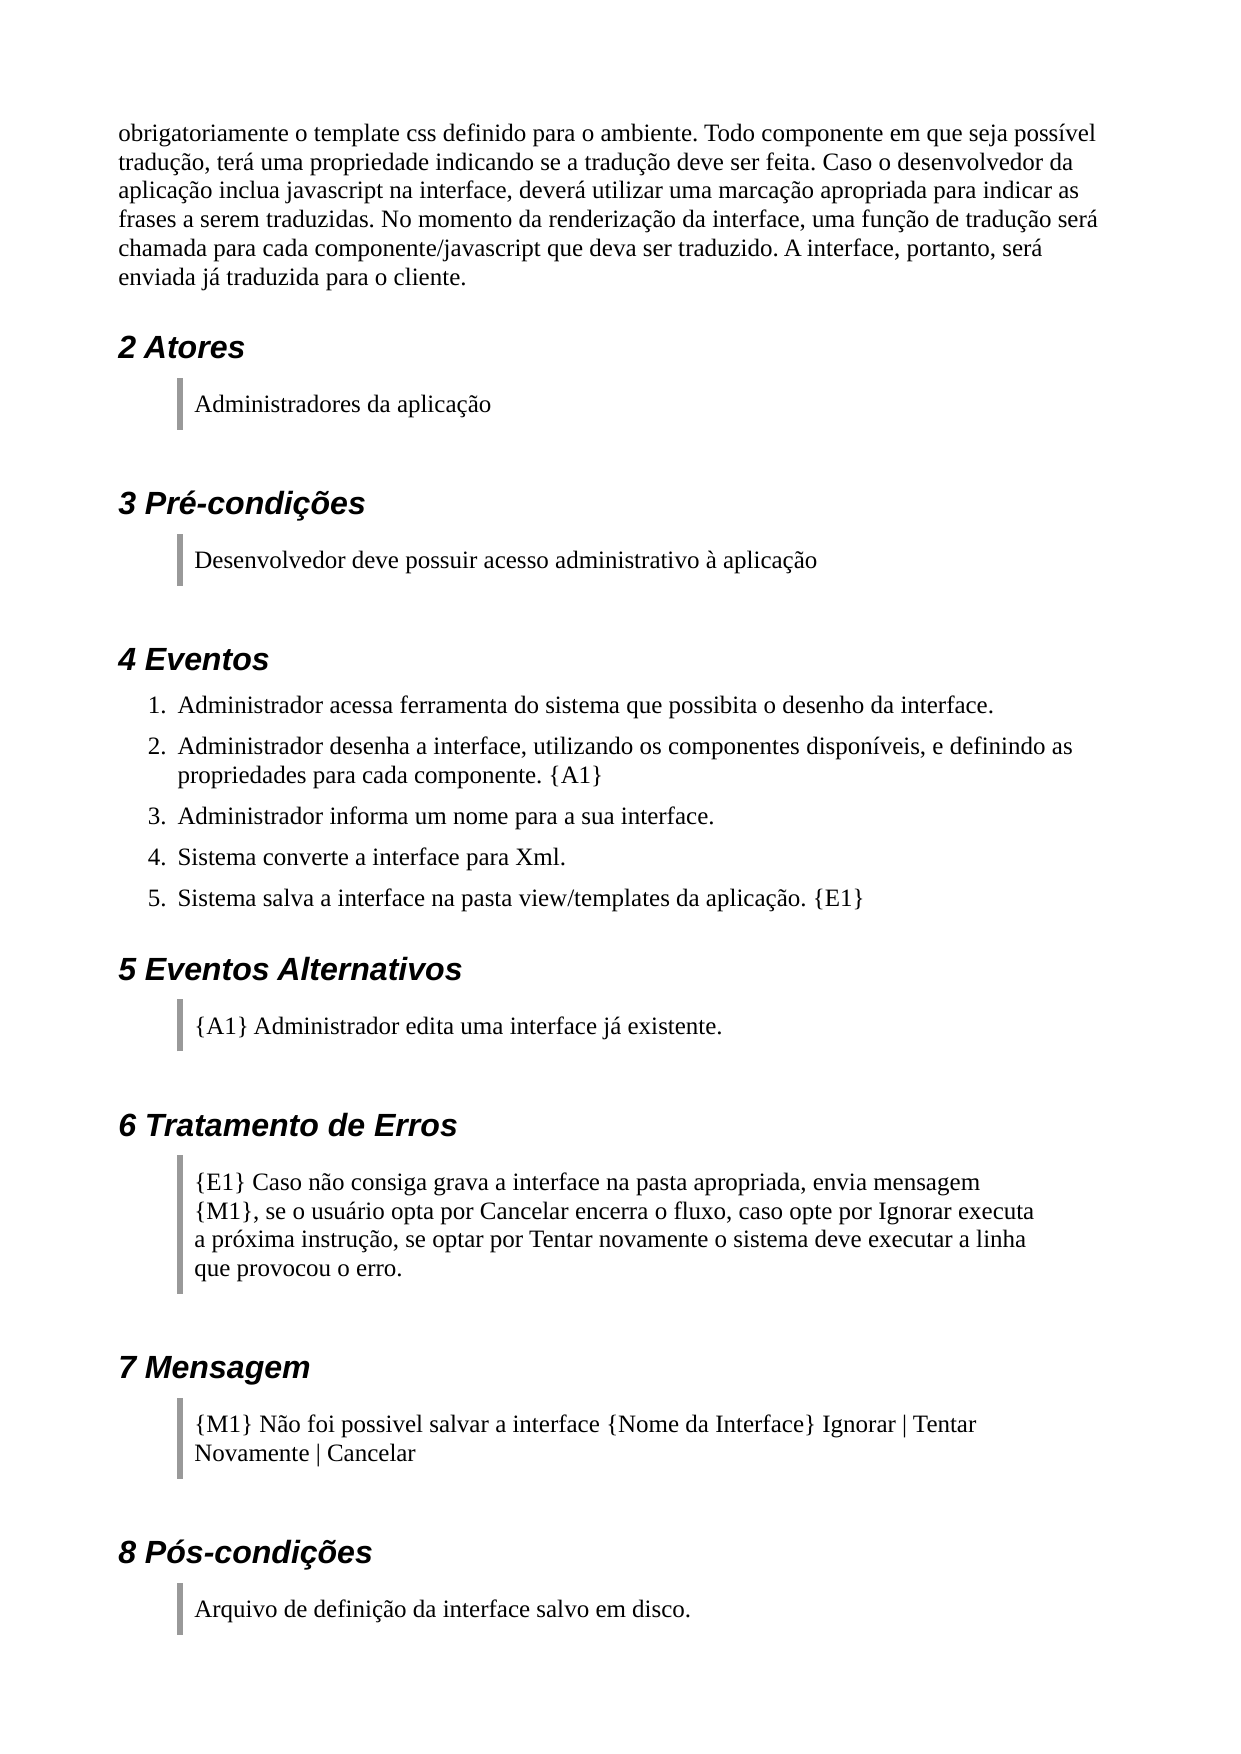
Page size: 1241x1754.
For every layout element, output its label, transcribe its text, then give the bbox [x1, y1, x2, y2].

text Desenvolvedor deve possuir acesso administrativo à aplicação [183, 534, 1063, 586]
list Administrador desenha a interface, utilizando os componentes disponíveis, e definindo as propriedades para cada componente. {A1} [148, 731, 1122, 788]
text Administradores da aplicação [177, 377, 1063, 430]
text {E1} Caso não consiga grava a interface na pasta apropriada, envia mensagem {M1}, se o usuário opta por Cancelar encerra o fluxo, caso opte por Ignorar executa a próxima instrução, se optar por Tentar novamente o sistema deve executar a linha que provocou o erro. [183, 1155, 1063, 1294]
list Sistema salva a interface na pasta view/templates da aplicação. {E1} [148, 883, 1122, 912]
text Arquivo de definição da interface salvo em disco. [183, 1583, 1063, 1635]
subtitle 7 Mensagem [118, 1348, 1122, 1385]
subtitle 2 Atores [118, 328, 1122, 365]
list Administrador informa um nome para a sua interface. [148, 801, 1122, 830]
list Administrador acessa ferramenta do sistema que possibita o desenho da interface. [148, 690, 1122, 718]
subtitle 8 Pós-condições [118, 1533, 1122, 1570]
subtitle 6 Tratamento de Erros [118, 1106, 1122, 1143]
text {A1} Administrador edita uma interface já existente. [183, 999, 1063, 1051]
subtitle 4 Eventos [118, 640, 1122, 677]
list Sistema converte a interface para Xml. [148, 842, 1122, 871]
subtitle 3 Pré-condições [118, 484, 1122, 521]
text obrigatoriamente o template css definido para o ambiente. Todo componente em que seja possível tradução, terá uma propriedade indicando se a tradução deve ser feita. Caso o desenvolvedor da aplicação inclua javascript na interface, deverá utilizar uma marcação apropriada para indicar as frases a serem traduzidas. No momento da renderização da interface, uma função de tradução será chamada para cada componente/javascript que deva ser traduzido. A interface, portanto, será enviada já traduzida para o cliente. [118, 118, 1122, 291]
subtitle 5 Eventos Alternativos [118, 950, 1122, 987]
text {M1} Não foi possivel salvar a interface {Nome da Interface} Ignorar | Tentar Novamente | Cancelar [183, 1398, 1063, 1479]
